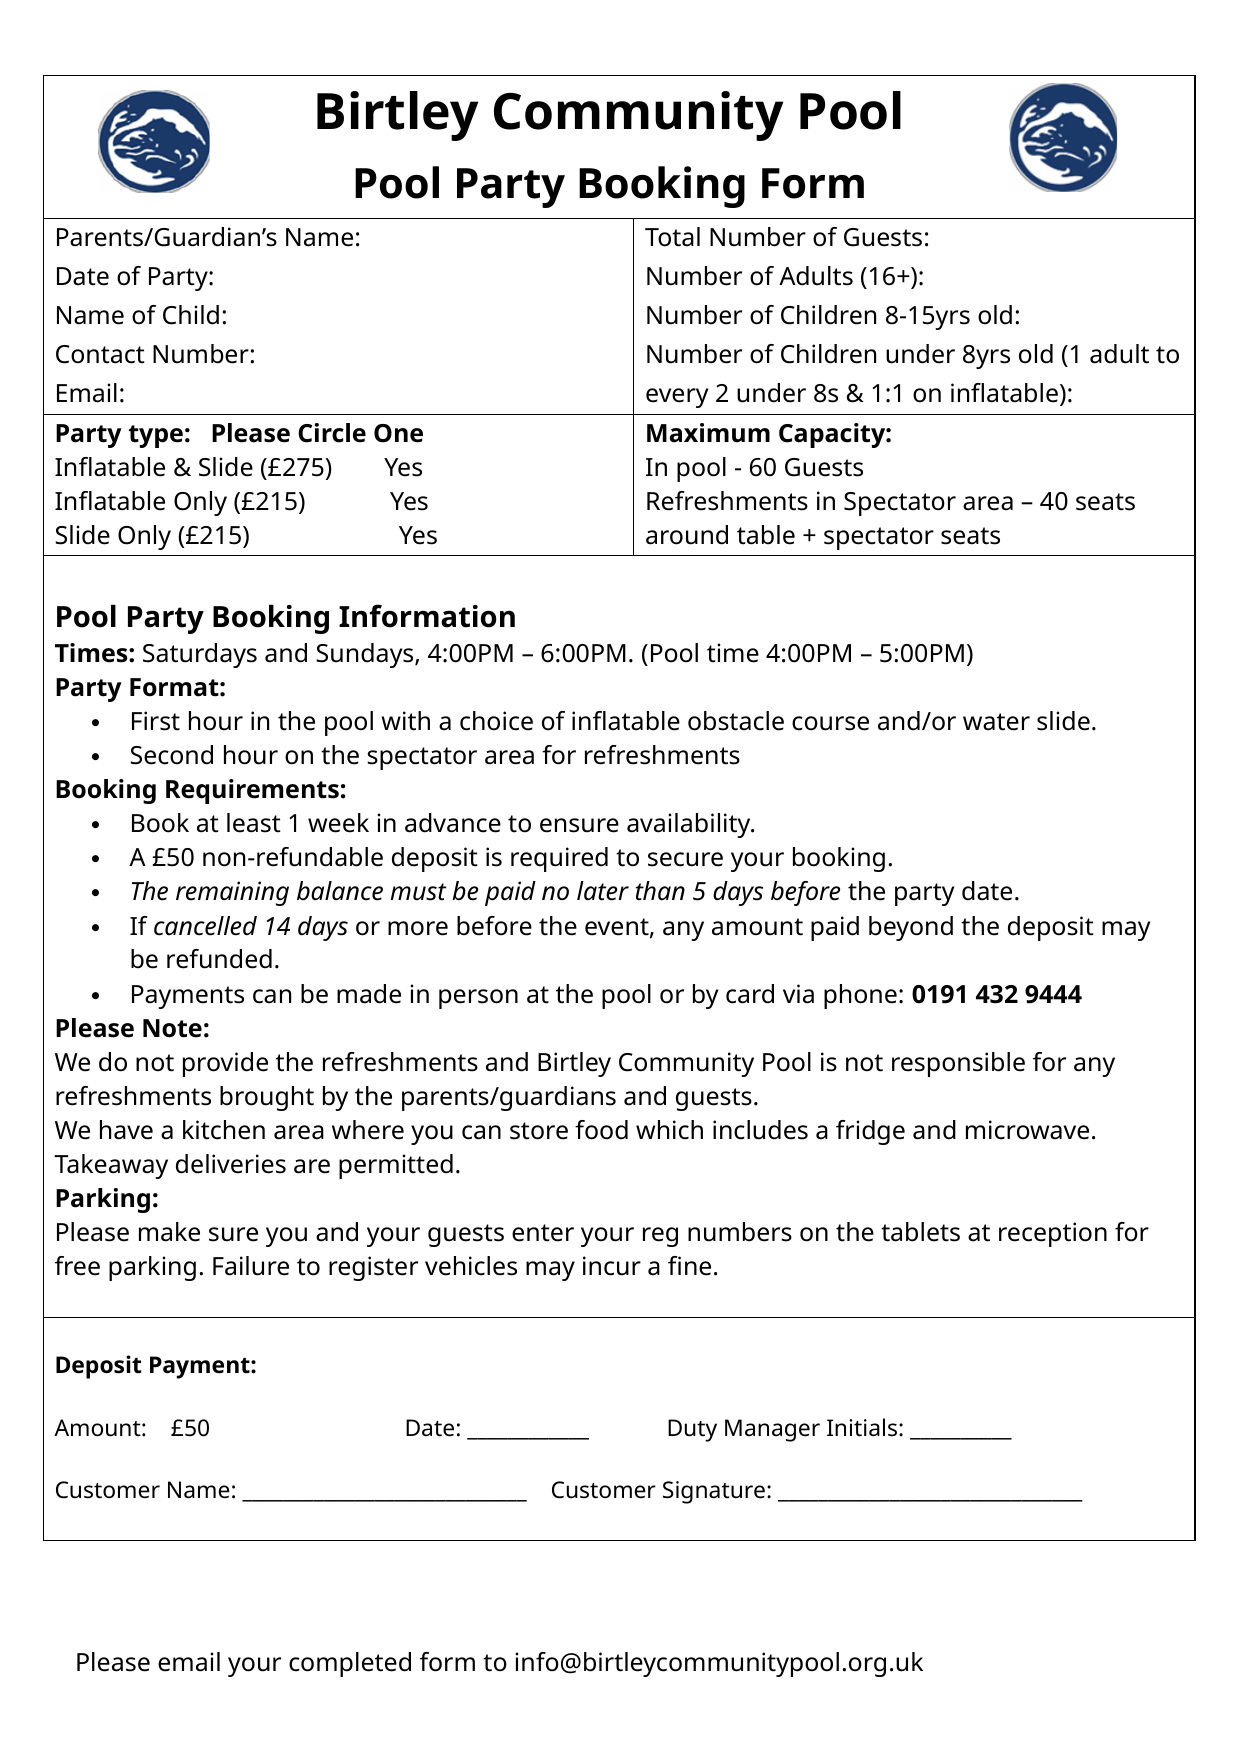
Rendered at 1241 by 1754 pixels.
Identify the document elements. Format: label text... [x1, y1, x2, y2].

table_cell Party type: Please Circle One Inflatable & Slide (£275) Yes Inflatable Only (£215) Yes Slide Only (£215) Yes [44, 415, 633, 555]
table_cell Pool Party Booking Information Times: Saturdays and Sundays, 4:00PM – 6:00PM. (Pool time 4:00PM – 5:00PM) Party Format: First hour in the pool with a choice of inflatable obstacle course and/or water slide. Second hour on the spectator area for refreshments Booking Requirements: Book at least 1 week in advance to ensure availability. A £50 non-refundable deposit is required to secure your booking. The remaining balance must be paid no later than 5 days before the party date. If cancelled 14 days or more before the event, any amount paid beyond the deposit may be refunded. Payments can be made in person at the pool or by card via phone: 0191 432 9444 Please Note: We do not provide the refreshments and Birtley Community Pool is not responsible for any refreshments brought by the parents/guardians and guests. We have a kitchen area where you can store food which includes a fridge and microwave. Takeaway deliveries are permitted. Parking: Please make sure you and your guests enter your reg numbers on the tablets at reception for free parking. Failure to register vehicles may incur a fine. [44, 556, 1194, 1317]
table_header Birtley Community Pool Pool Party Booking Form [44, 76, 1194, 218]
table_cell Deposit Payment: Amount: £50 Date: ____________ Duty Manager Initials: __________ Customer Name: ____________________________ Customer Signature: ______________________________ [44, 1318, 1194, 1539]
table_cell Maximum Capacity: In pool - 60 Guests Refreshments in Spectator area – 40 seats around table + spectator seats [634, 415, 1194, 555]
table_cell Parents/Guardian’s Name: Date of Party: Name of Child: Contact Number: Email: [44, 219, 633, 414]
table_cell Total Number of Guests: Number of Adults (16+): Number of Children 8-15yrs old: Number of Children under 8yrs old (1 adult to every 2 under 8s & 1:1 on inflatable): [634, 219, 1194, 414]
